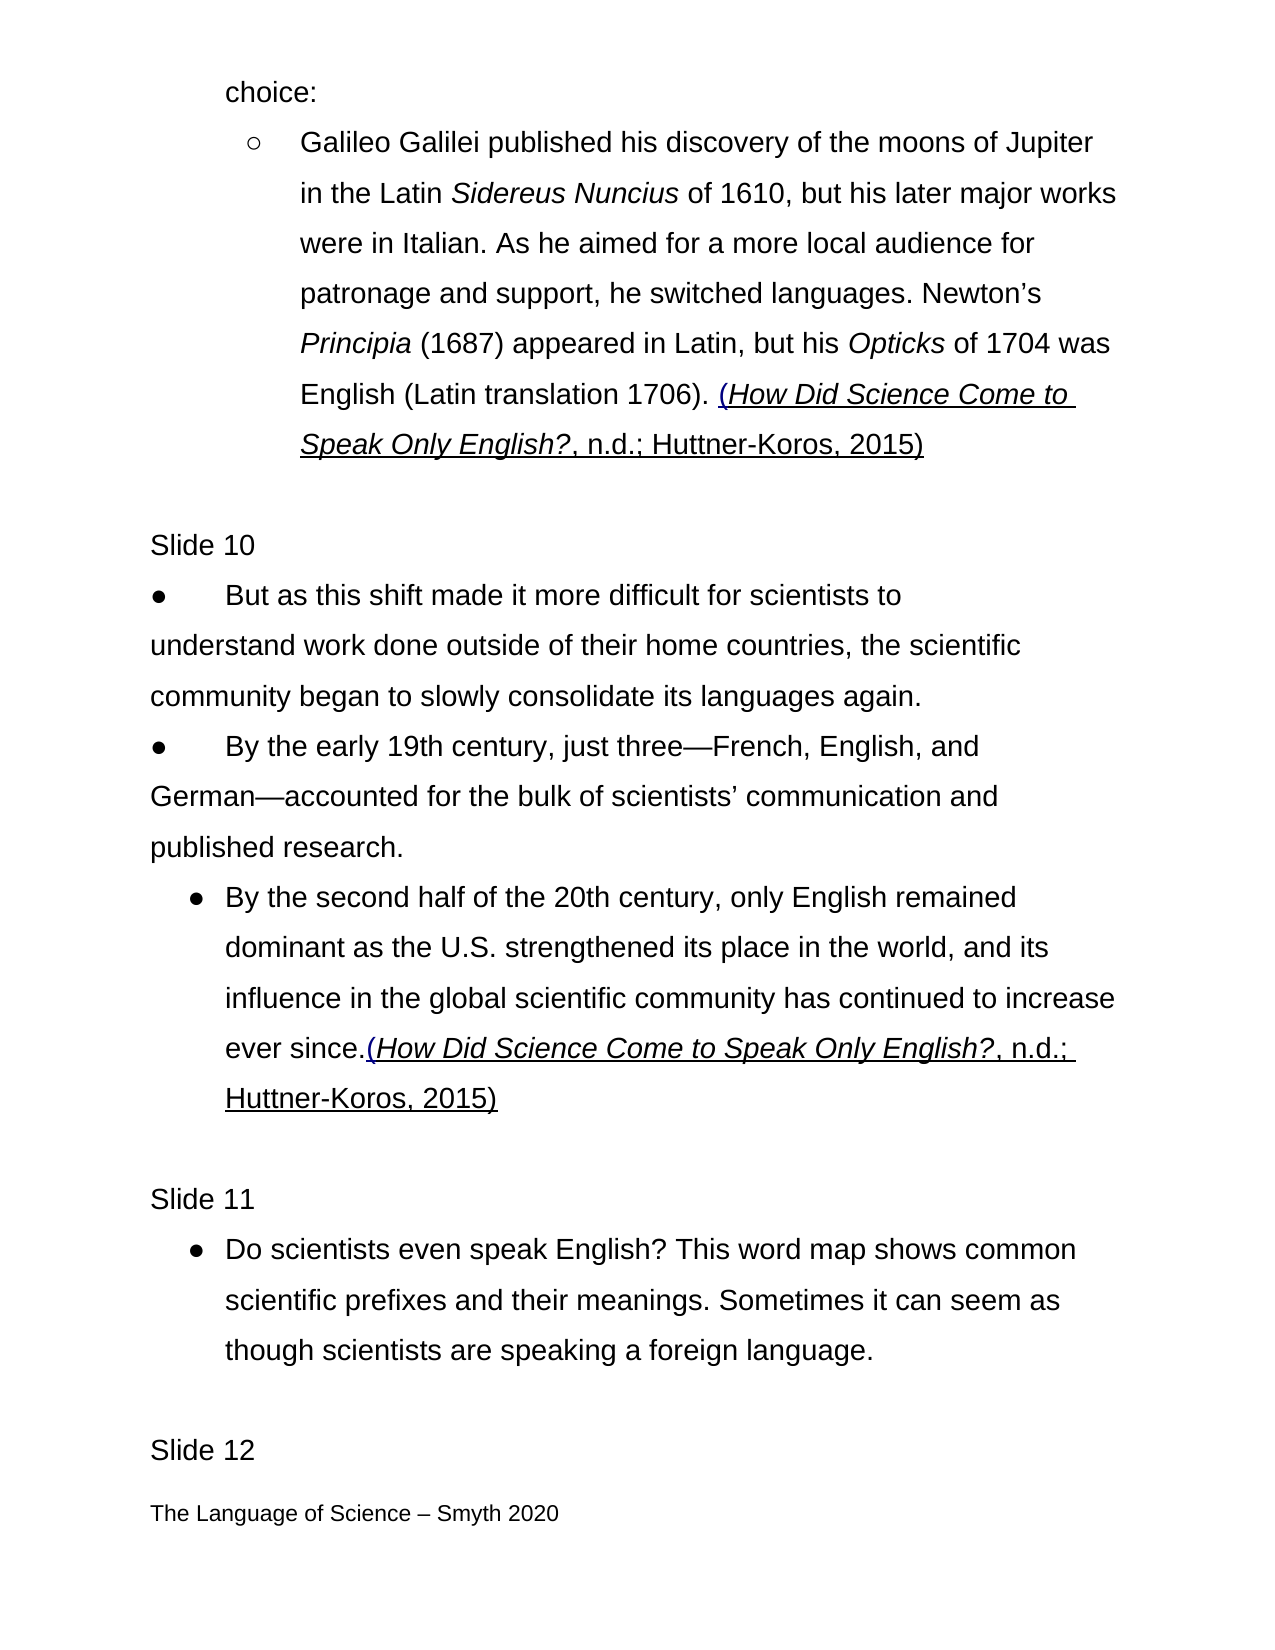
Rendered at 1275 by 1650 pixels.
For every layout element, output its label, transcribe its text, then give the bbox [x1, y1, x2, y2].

list choice: [187, 75, 1125, 108]
list Do scientists even speak English? This word map shows common scientific prefixes and their meanings. Sometimes it can seem as though scientists are speaking a foreign language. [187, 1232, 1125, 1366]
text Slide 10 [150, 528, 1125, 561]
list By the second half of the 20th century, only English remained dominant as the U.S. strengthened its place in the world, and its influence in the global scientific community has continued to increase ever since.(How Did Science Come to Speak Only English?, n.d.; Huttner-Koros, 2015) [187, 880, 1125, 1115]
list But as this shift made it more difficult for scientists to understand work done outside of their home countries, the scientific community began to slowly consolidate its languages again. [150, 578, 1025, 712]
list By the early 19th century, just three—French, English, and German—accounted for the bulk of scientists’ communication and published research. [150, 729, 1025, 863]
text Slide 12 [150, 1433, 1125, 1467]
list Galileo Galilei published his discovery of the moons of Jupiter in the Latin Sidereus Nuncius of 1610, but his later major works were in Italian. As he aimed for a more local audience for patronage and support, he switched languages. Newton’s Principia (1687) appeared in Latin, but his Opticks of 1704 was English (Latin translation 1706). (How Did Science Come to Speak Only English?, n.d.; Huttner-Koros, 2015) [262, 125, 1125, 461]
text Slide 11 [150, 1182, 1125, 1215]
